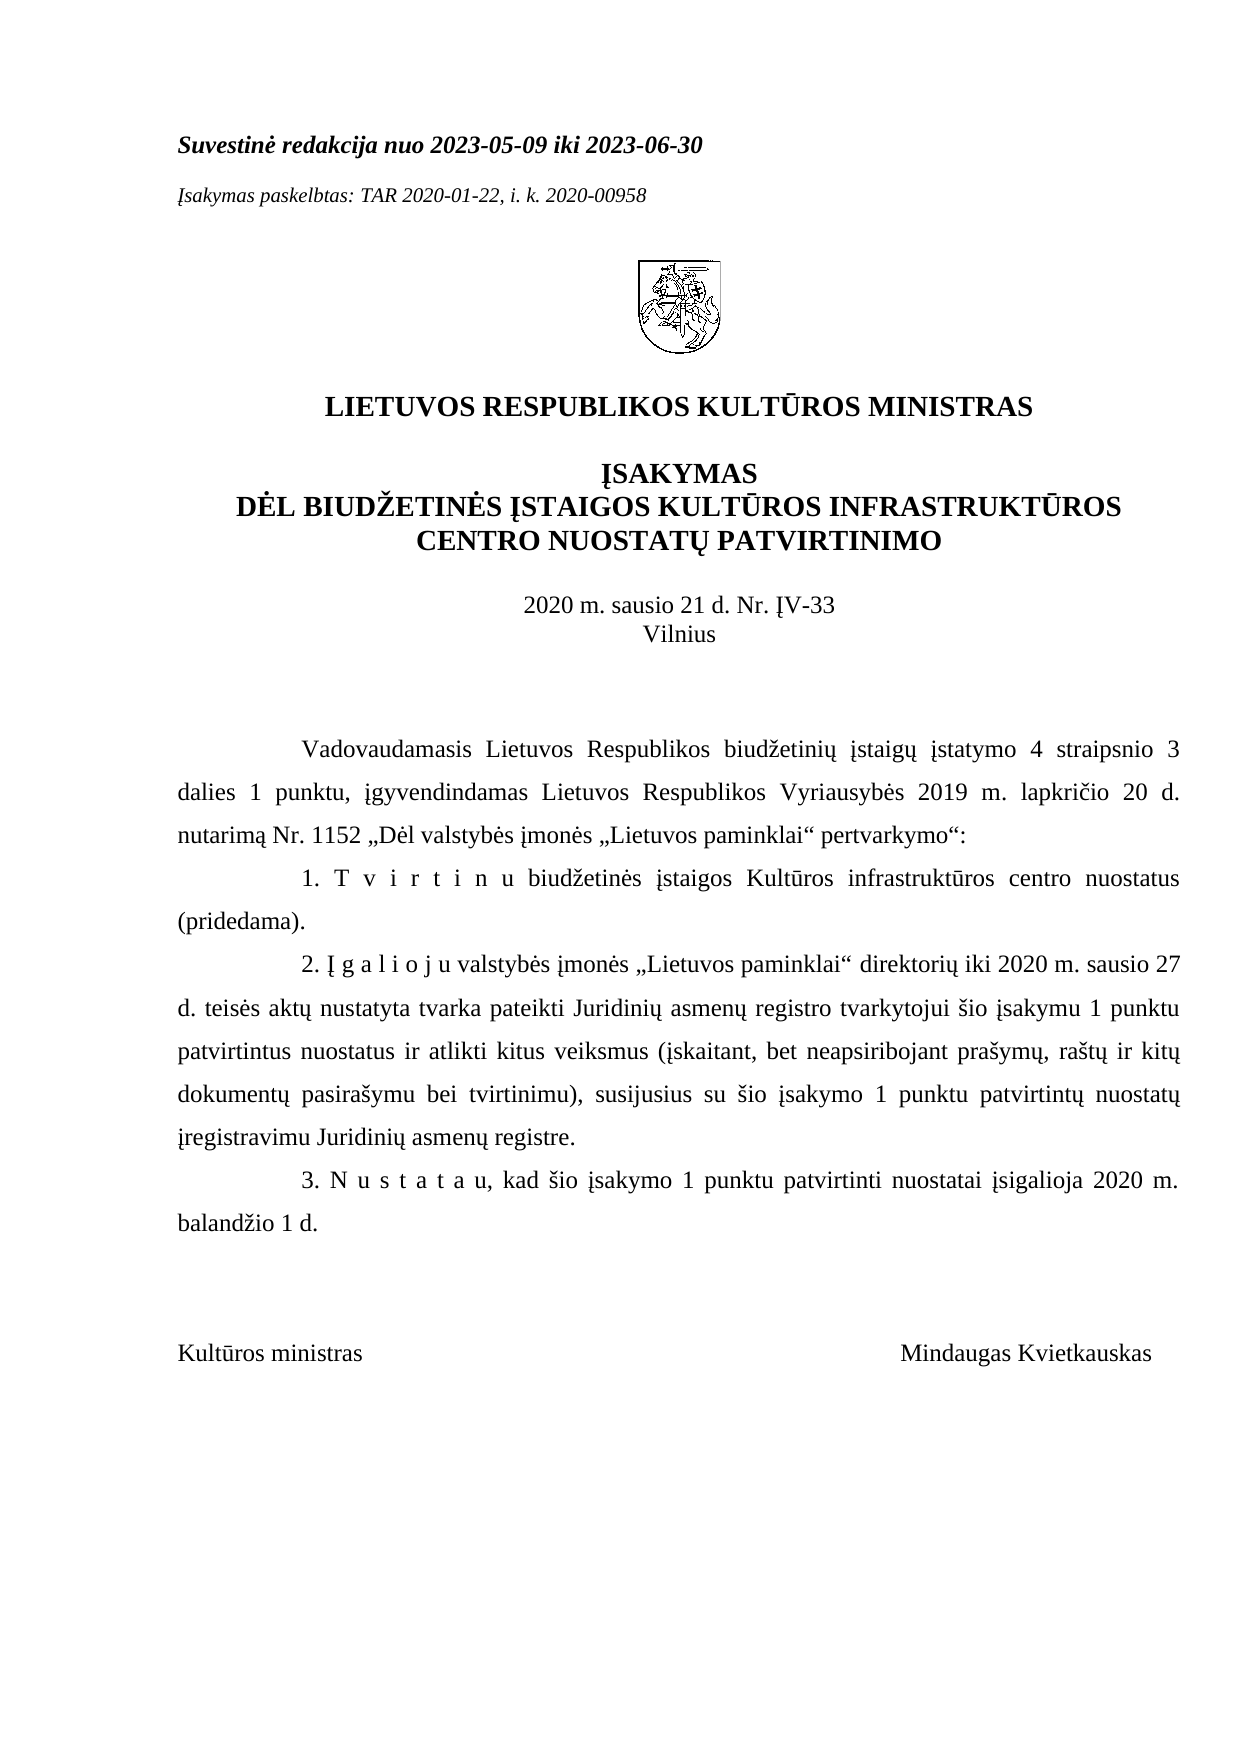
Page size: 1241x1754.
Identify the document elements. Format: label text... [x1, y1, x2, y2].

text Įsakymas paskelbtas: TAR 2020-01-22, i. k. 2020-00958 [177, 183, 1181, 207]
text LIETUVOS RESPUBLIKOS KULTŪROS MINISTRAS [177, 389, 1181, 422]
text 1. T v i r t i n u biudžetinės įstaigos Kultūros infrastruktūros centro nuostatus (pridedama). [177, 863, 1181, 935]
text 2. Į g a l i o j u valstybės įmonės „Lietuvos paminklai“ direktorių iki 2020 m. sausio 27 d. teisės aktų nustatyta tvarka pateikti Juridinių asmenų registro tvarkytojui šio įsakymu 1 punktu patvirtintus nuostatus ir atlikti kitus veiksmus (įskaitant, bet neapsiribojant prašymų, raštų ir kitų dokumentų pasirašymu bei tvirtinimu), susijusius su šio įsakymo 1 punktu patvirtintų nuostatų įregistravimu Juridinių asmenų registre. [177, 949, 1181, 1151]
text 2020 m. sausio 21 d. Nr. ĮV-33 [177, 590, 1181, 619]
text ĮSAKYMAS [177, 456, 1181, 489]
text Vilnius [177, 619, 1181, 648]
text Vadovaudamasis Lietuvos Respublikos biudžetinių įstaigų įstatymo 4 straipsnio 3 dalies 1 punktu, įgyvendindamas Lietuvos Respublikos Vyriausybės 2019 m. lapkričio 20 d. nutarimą Nr. 1152 „Dėl valstybės įmonės „Lietuvos paminklai“ pertvarkymo“: [177, 734, 1181, 849]
text 3. N u s t a t a u, kad šio įsakymo 1 punktu patvirtinti nuostatai įsigalioja 2020 m. balandžio 1 d. [177, 1165, 1181, 1237]
text Suvestinė redakcija nuo 2023-05-09 iki 2023-06-30 [177, 130, 1181, 159]
text dėl BIUDŽETINĖS ĮSTAIGOS KULTŪROS INFRASTRUKTŪROS CENTRO NUOSTATŲ PATVIRTINIMO [177, 489, 1181, 557]
text Kultūros ministras Mindaugas Kvietkauskas [177, 1338, 1181, 1366]
